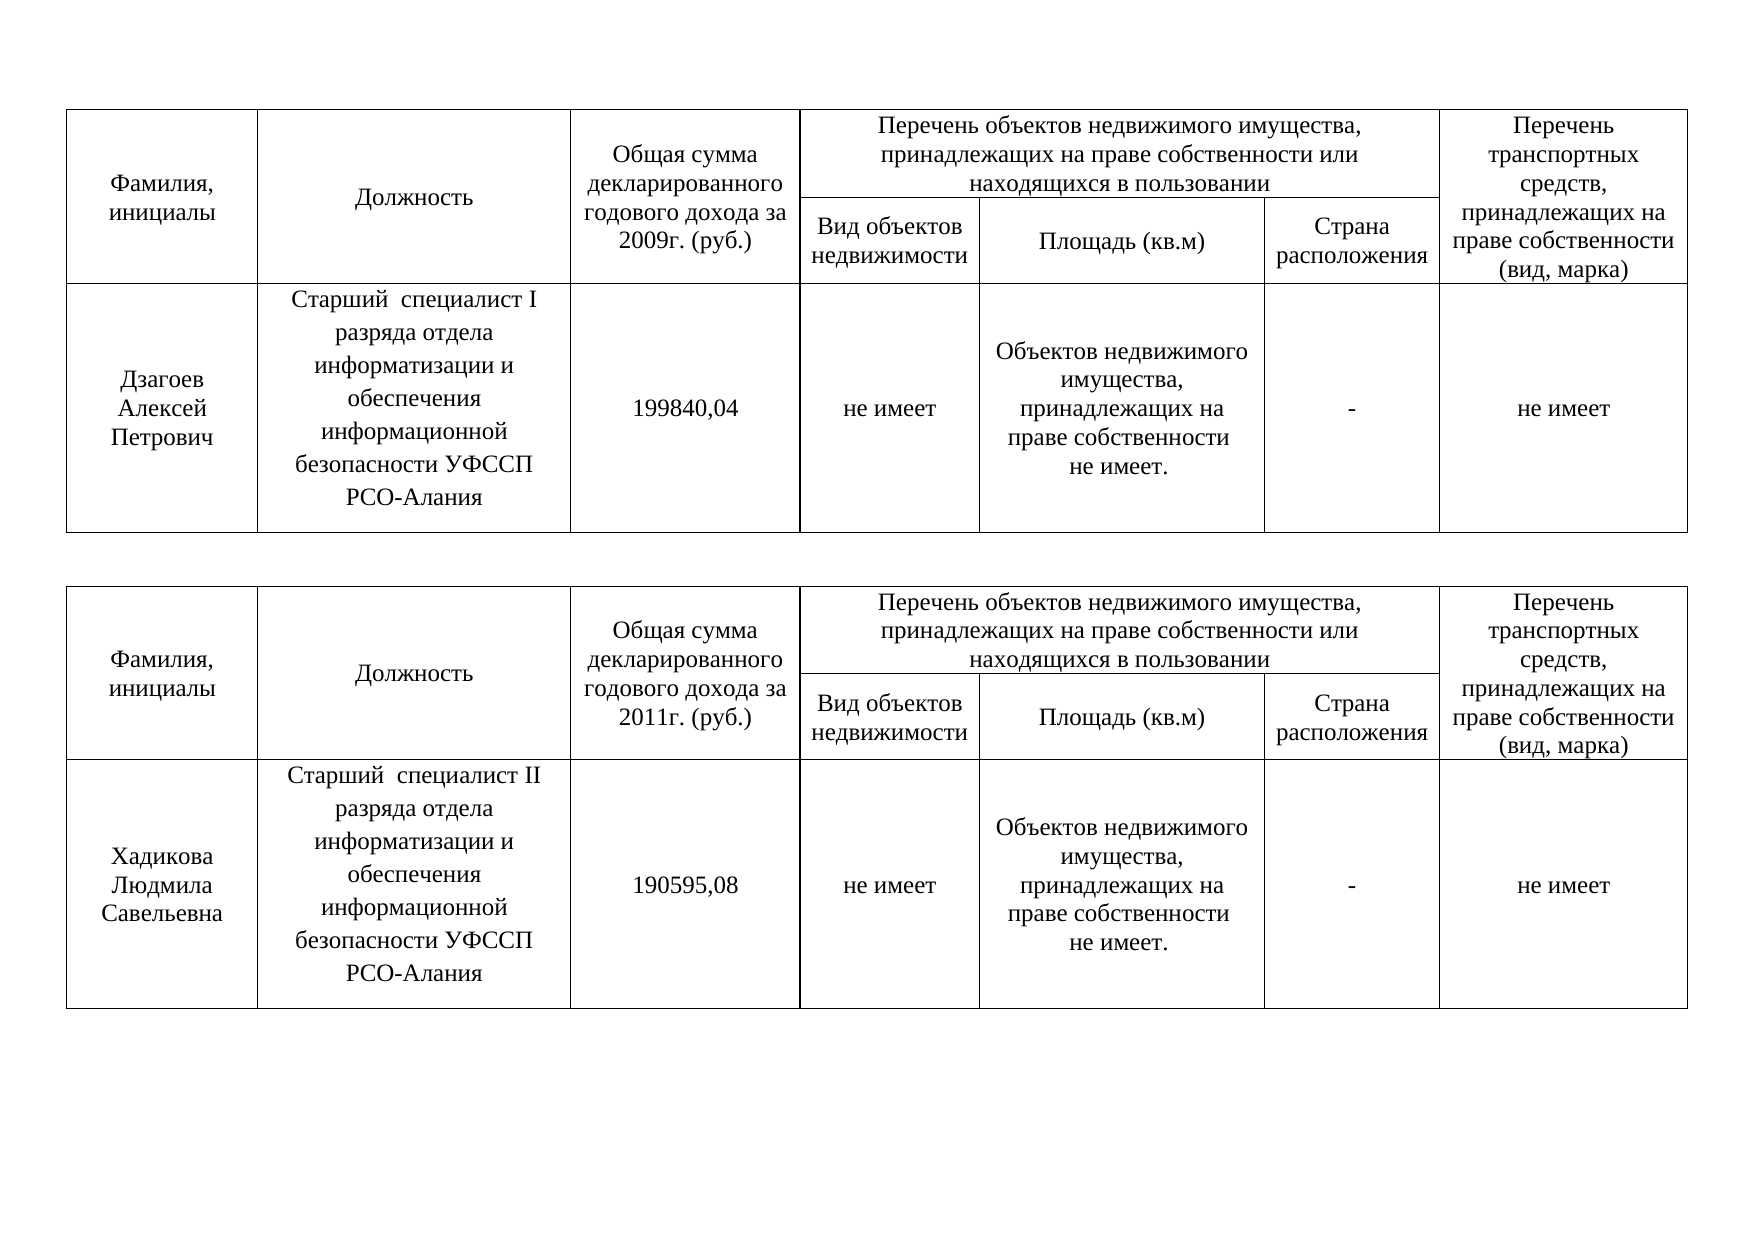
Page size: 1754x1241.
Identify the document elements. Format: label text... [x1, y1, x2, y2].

table_header Перечень объектов недвижимого имущества, принадлежащих на праве собственности или находящихся в пользовании [801, 587, 1439, 673]
table_header Должность [258, 587, 570, 759]
table_cell Хадикова Людмила Савельевна [67, 760, 257, 1008]
table_header Перечень транспортных средств, принадлежащих на праве собственности (вид, марка) [1440, 587, 1687, 759]
table_cell не имеет [1440, 760, 1687, 1008]
table_cell Страна расположения [1265, 674, 1439, 759]
table_cell 190595,08 [571, 760, 799, 1008]
table_header Должность [258, 110, 570, 283]
table_cell Страна расположения [1265, 198, 1439, 283]
table_header Фамилия, инициалы [67, 110, 257, 283]
table_cell Площадь (кв.м) [980, 198, 1264, 283]
table_cell Вид объектов недвижимости [801, 674, 979, 759]
table_cell Старший специалист I разряда отдела информатизации и обеспечения информационной безопасности УФССП РСО-Алания [258, 284, 570, 532]
table_header Общая сумма декларированного годового дохода за 2009г. (руб.) [571, 110, 799, 283]
table_cell - [1265, 284, 1439, 532]
table_cell - [1265, 760, 1439, 1008]
table_cell Старший специалист II разряда отдела информатизации и обеспечения информационной безопасности УФССП РСО-Алания [258, 760, 570, 1008]
table_header Перечень транспортных средств, принадлежащих на праве собственности (вид, марка) [1440, 110, 1687, 283]
table_cell не имеет [1440, 284, 1687, 532]
table_cell не имеет [801, 760, 979, 1008]
table_cell Объектов недвижимого имущества, принадлежащих на праве собственности не имеет. [980, 760, 1264, 1008]
table_cell Дзагоев Алексей Петрович [67, 284, 257, 532]
table_header Общая сумма декларированного годового дохода за 2011г. (руб.) [571, 587, 799, 759]
table_cell не имеет [801, 284, 979, 532]
table_cell Объектов недвижимого имущества, принадлежащих на праве собственности не имеет. [980, 284, 1264, 532]
table_header Фамилия, инициалы [67, 587, 257, 759]
table_cell Площадь (кв.м) [980, 674, 1264, 759]
table_header Перечень объектов недвижимого имущества, принадлежащих на праве собственности или находящихся в пользовании [801, 110, 1439, 197]
table_cell Вид объектов недвижимости [801, 198, 979, 283]
table_cell 199840,04 [571, 284, 799, 532]
